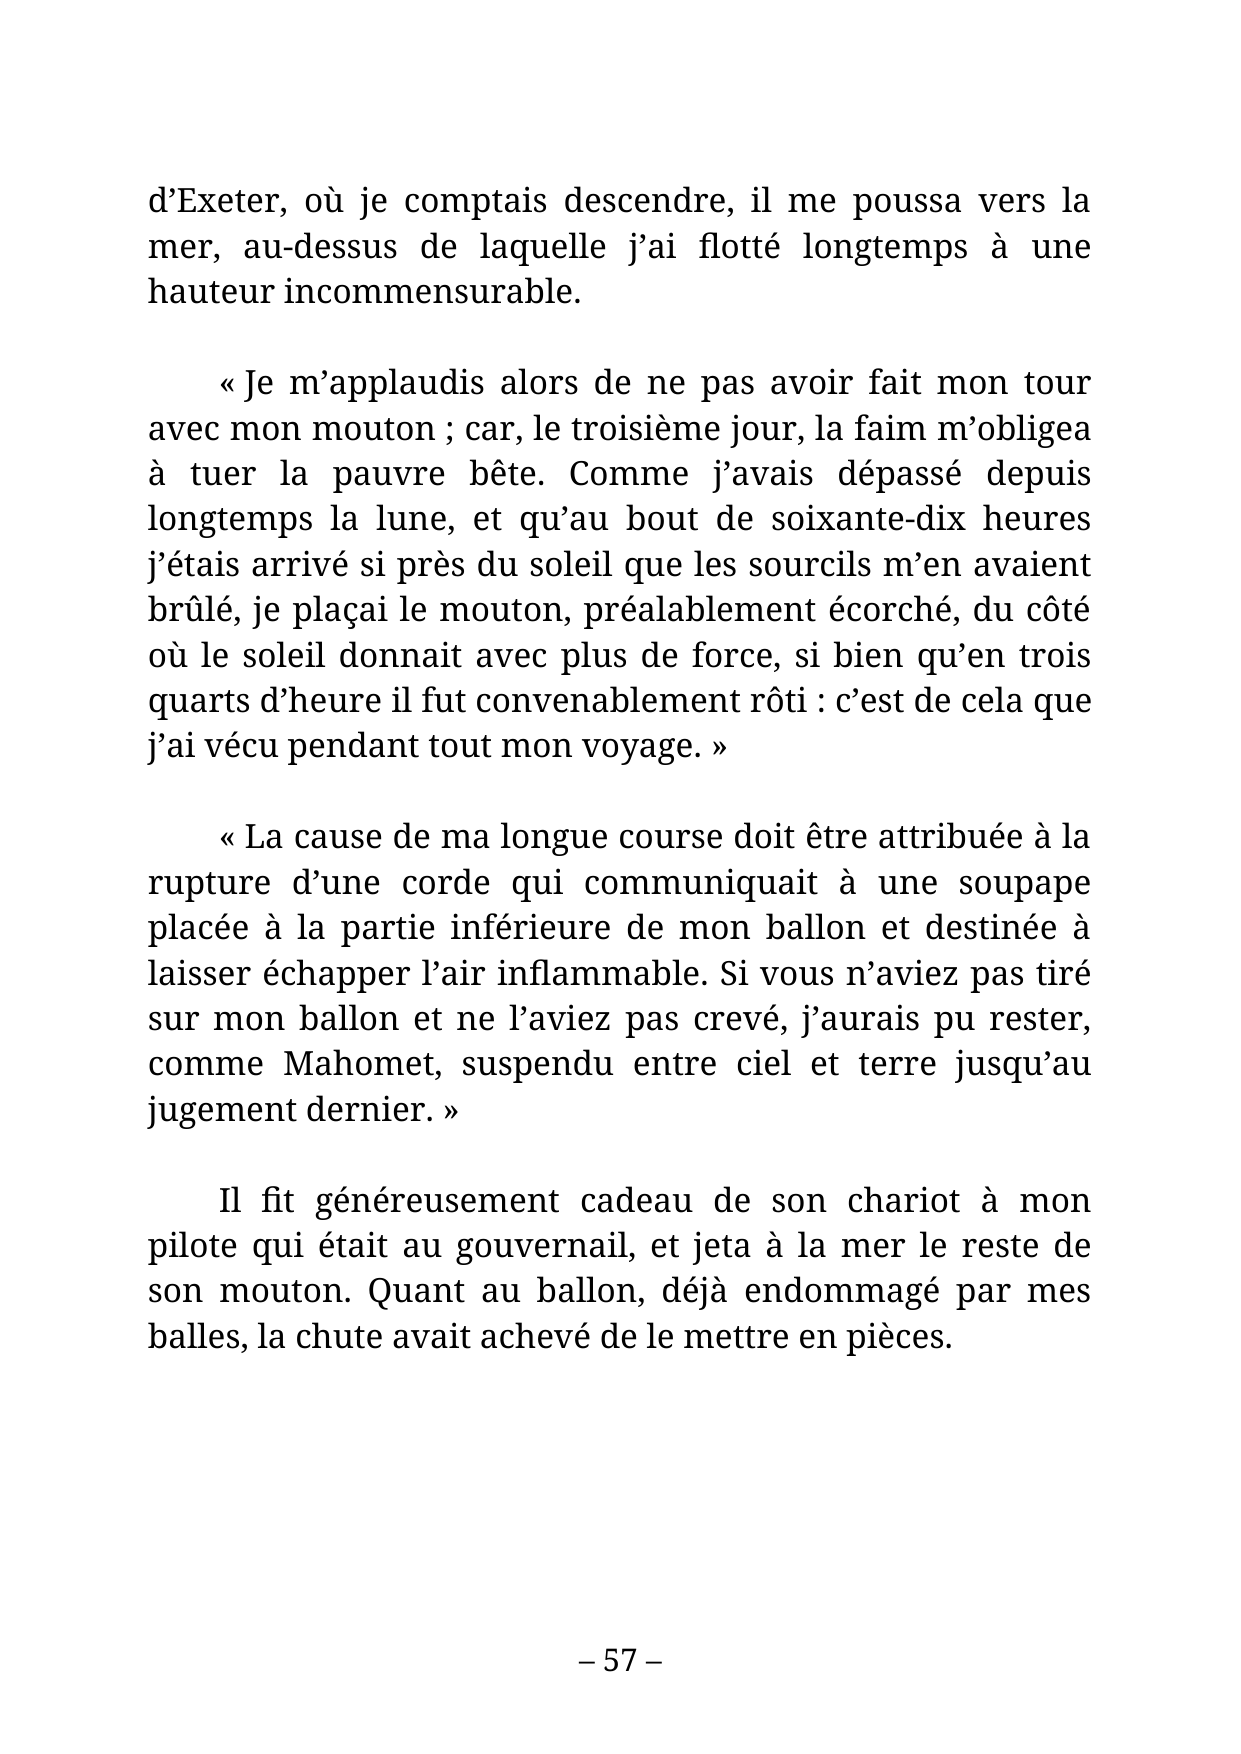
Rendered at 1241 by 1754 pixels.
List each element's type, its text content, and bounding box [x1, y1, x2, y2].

text d’Exeter, où je comptais descendre, il me poussa vers la mer, au-dessus de laquelle j’ai flotté longtemps à une hauteur incommensurable. [148, 177, 1092, 313]
text « Je m’applaudis alors de ne pas avoir fait mon tour avec mon mouton ; car, le troisième jour, la faim m’obligea à tuer la pauvre bête. Comme j’avais dépassé depuis longtemps la lune, et qu’au bout de soixante-dix heures j’étais arrivé si près du soleil que les sourcils m’en avaient brûlé, je plaçai le mouton, préalablement écorché, du côté où le soleil donnait avec plus de force, si bien qu’en trois quarts d’heure il fut convenablement rôti : c’est de cela que j’ai vécu pendant tout mon voyage. » [148, 359, 1092, 768]
text Il fit généreusement cadeau de son chariot à mon pilote qui était au gouvernail, et jeta à la mer le reste de son mouton. Quant au ballon, déjà endommagé par mes balles, la chute avait achevé de le mettre en pièces. [148, 1176, 1092, 1358]
text « La cause de ma longue course doit être attribuée à la rupture d’une corde qui communiquait à une soupape placée à la partie inférieure de mon ballon et destinée à laisser échapper l’air inflammable. Si vous n’aviez pas tiré sur mon ballon et ne l’aviez pas crevé, j’aurais pu rester, comme Mahomet, suspendu entre ciel et terre jusqu’au jugement dernier. » [148, 813, 1092, 1131]
